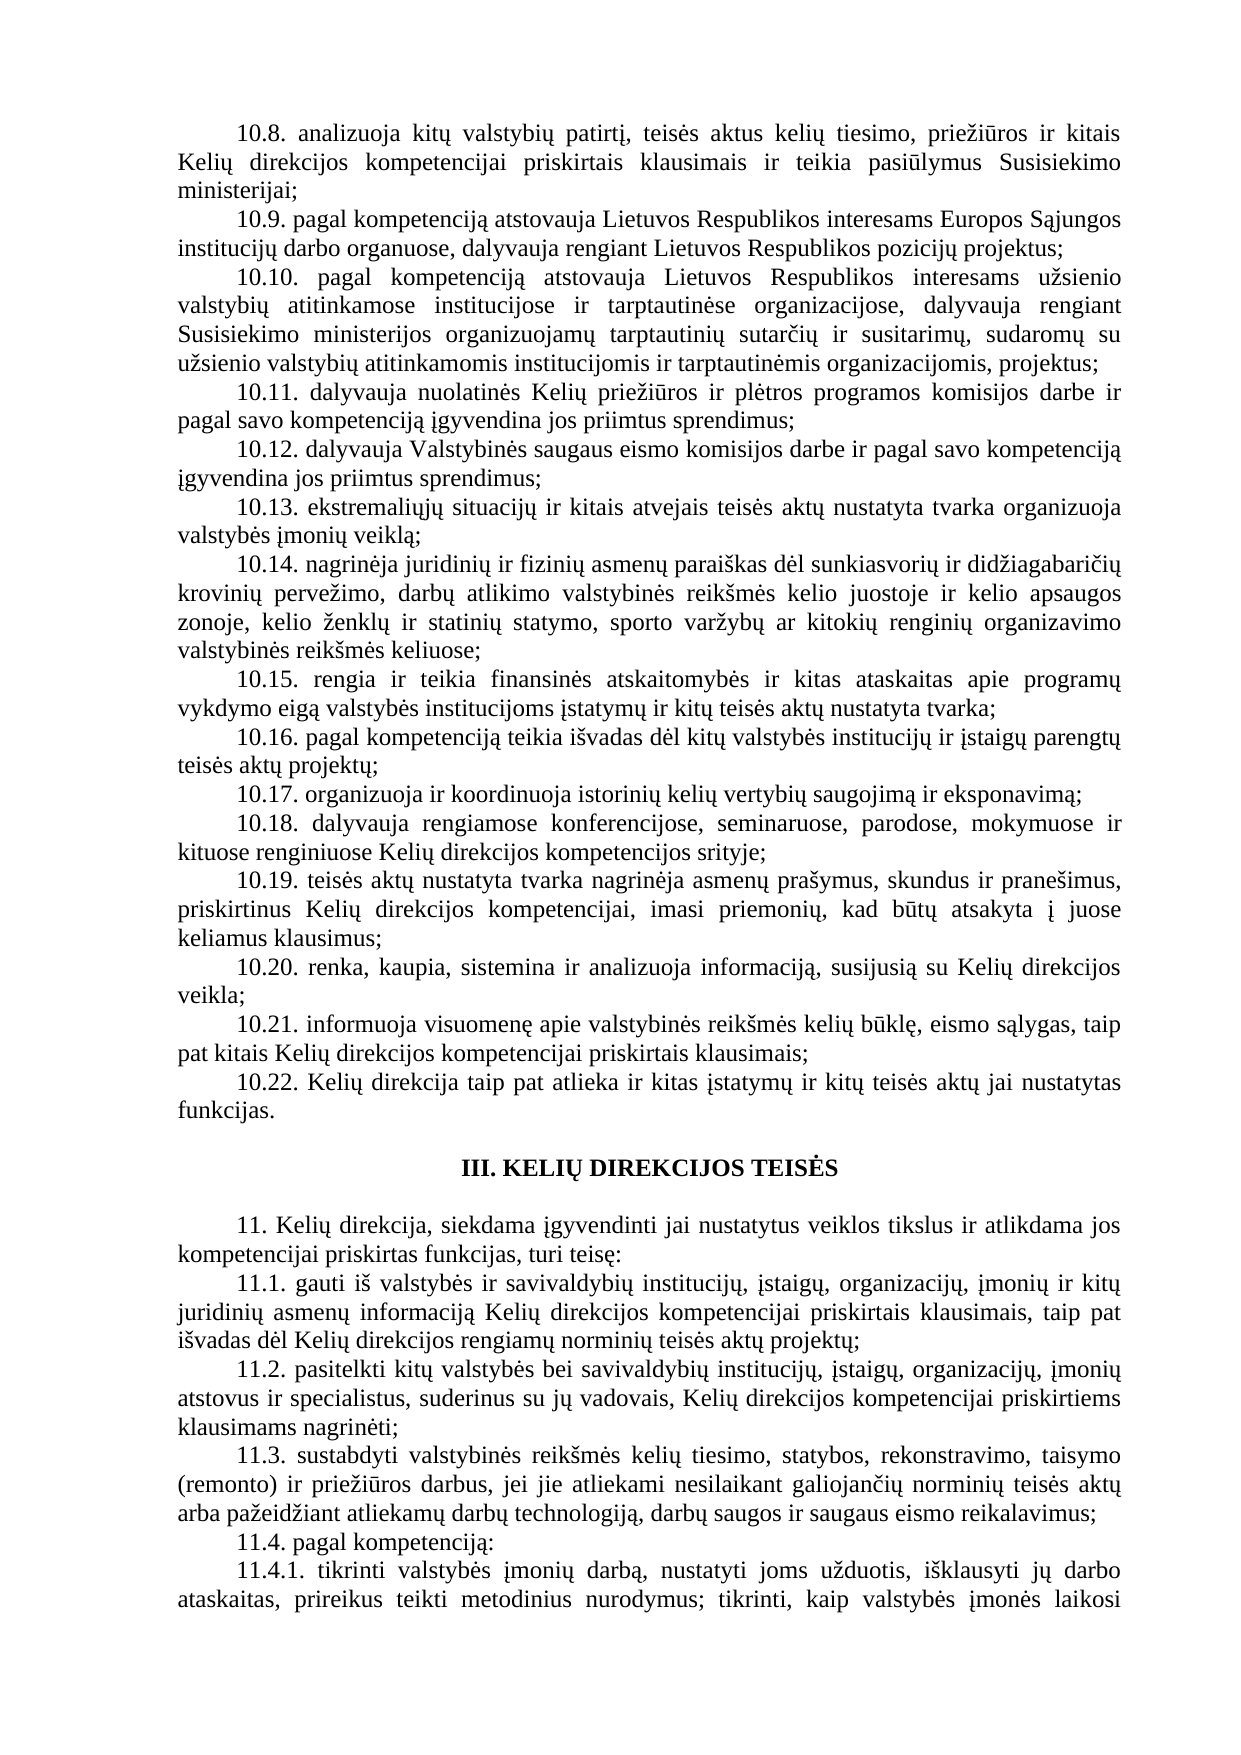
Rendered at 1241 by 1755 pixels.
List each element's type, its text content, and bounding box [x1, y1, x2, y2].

text III. KELIŲ DIREKCIJOS TEISĖS [177, 1153, 1122, 1182]
text 10.18. dalyvauja rengiamose konferencijose, seminaruose, parodose, mokymuose ir kituose renginiuose Kelių direkcijos kompetencijos srityje; [177, 808, 1122, 866]
text 10.10. pagal kompetenciją atstovauja Lietuvos Respublikos interesams užsienio valstybių atitinkamose institucijose ir tarptautinėse organizacijose, dalyvauja rengiant Susisiekimo ministerijos organizuojamų tarptautinių sutarčių ir susitarimų, sudaromų su užsienio valstybių atitinkamomis institucijomis ir tarptautinėmis organizacijomis, projektus; [177, 262, 1122, 377]
text 11.1. gauti iš valstybės ir savivaldybių institucijų, įstaigų, organizacijų, įmonių ir kitų juridinių asmenų informaciją Kelių direkcijos kompetencijai priskirtais klausimais, taip pat išvadas dėl Kelių direkcijos rengiamų norminių teisės aktų projektų; [177, 1268, 1122, 1354]
text 10.21. informuoja visuomenę apie valstybinės reikšmės kelių būklę, eismo sąlygas, taip pat kitais Kelių direkcijos kompetencijai priskirtais klausimais; [177, 1009, 1122, 1067]
text 11.4.1. tikrinti valstybės įmonių darbą, nustatyti joms užduotis, išklausyti jų darbo ataskaitas, prireikus teikti metodinius nurodymus; tikrinti, kaip valstybės įmonės laikosi [177, 1556, 1122, 1613]
text 10.11. dalyvauja nuolatinės Kelių priežiūros ir plėtros programos komisijos darbe ir pagal savo kompetenciją įgyvendina jos priimtus sprendimus; [177, 377, 1122, 434]
text 10.17. organizuoja ir koordinuoja istorinių kelių vertybių saugojimą ir eksponavimą; [177, 779, 1122, 808]
text 10.15. rengia ir teikia finansinės atskaitomybės ir kitas ataskaitas apie programų vykdymo eigą valstybės institucijoms įstatymų ir kitų teisės aktų nustatyta tvarka; [177, 664, 1122, 722]
text 10.19. teisės aktų nustatyta tvarka nagrinėja asmenų prašymus, skundus ir pranešimus, priskirtinus Kelių direkcijos kompetencijai, imasi priemonių, kad būtų atsakyta į juose keliamus klausimus; [177, 866, 1122, 952]
text 10.16. pagal kompetenciją teikia išvadas dėl kitų valstybės institucijų ir įstaigų parengtų teisės aktų projektų; [177, 722, 1122, 779]
text 11. Kelių direkcija, siekdama įgyvendinti jai nustatytus veiklos tikslus ir atlikdama jos kompetencijai priskirtas funkcijas, turi teisę: [177, 1211, 1122, 1268]
text 10.8. analizuoja kitų valstybių patirtį, teisės aktus kelių tiesimo, priežiūros ir kitais Kelių direkcijos kompetencijai priskirtais klausimais ir teikia pasiūlymus Susisiekimo ministerijai; [177, 118, 1122, 204]
text 10.22. Kelių direkcija taip pat atlieka ir kitas įstatymų ir kitų teisės aktų jai nustatytas funkcijas. [177, 1067, 1122, 1124]
text 10.13. ekstremaliųjų situacijų ir kitais atvejais teisės aktų nustatyta tvarka organizuoja valstybės įmonių veiklą; [177, 492, 1122, 549]
text 10.14. nagrinėja juridinių ir fizinių asmenų paraiškas dėl sunkiasvorių ir didžiagabaričių krovinių pervežimo, darbų atlikimo valstybinės reikšmės kelio juostoje ir kelio apsaugos zonoje, kelio ženklų ir statinių statymo, sporto varžybų ar kitokių renginių organizavimo valstybinės reikšmės keliuose; [177, 549, 1122, 664]
text 10.20. renka, kaupia, sistemina ir analizuoja informaciją, susijusią su Kelių direkcijos veikla; [177, 952, 1122, 1009]
text 10.9. pagal kompetenciją atstovauja Lietuvos Respublikos interesams Europos Sąjungos institucijų darbo organuose, dalyvauja rengiant Lietuvos Respublikos pozicijų projektus; [177, 204, 1122, 262]
text 11.3. sustabdyti valstybinės reikšmės kelių tiesimo, statybos, rekonstravimo, taisymo (remonto) ir priežiūros darbus, jei jie atliekami nesilaikant galiojančių norminių teisės aktų arba pažeidžiant atliekamų darbų technologiją, darbų saugos ir saugaus eismo reikalavimus; [177, 1441, 1122, 1527]
text 11.4. pagal kompetenciją: [177, 1527, 1122, 1556]
text 10.12. dalyvauja Valstybinės saugaus eismo komisijos darbe ir pagal savo kompetenciją įgyvendina jos priimtus sprendimus; [177, 434, 1122, 492]
text 11.2. pasitelkti kitų valstybės bei savivaldybių institucijų, įstaigų, organizacijų, įmonių atstovus ir specialistus, suderinus su jų vadovais, Kelių direkcijos kompetencijai priskirtiems klausimams nagrinėti; [177, 1354, 1122, 1441]
